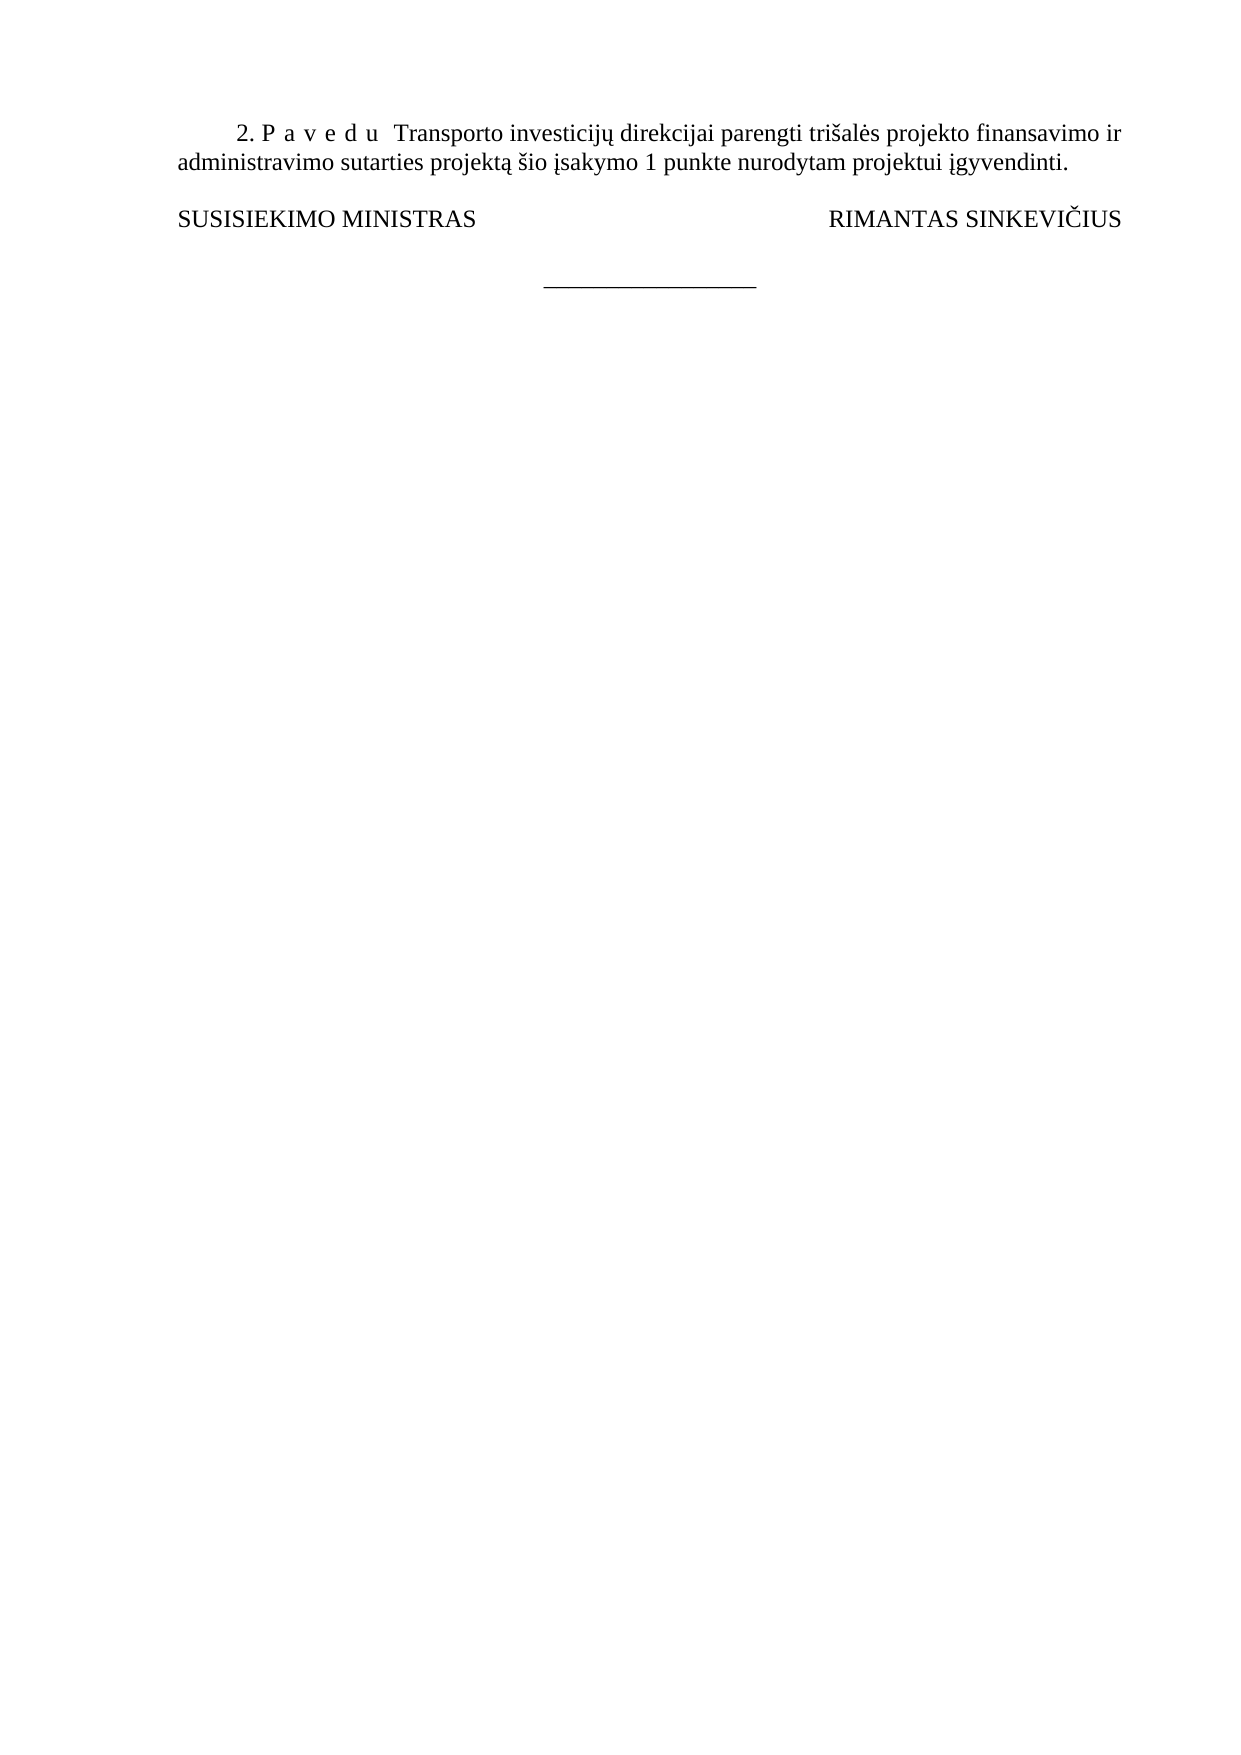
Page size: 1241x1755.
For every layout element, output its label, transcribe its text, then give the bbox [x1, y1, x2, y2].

text Susisiekimo ministras Rimantas Sinkevičius [177, 204, 1122, 233]
text 2. Pavedu Transporto investicijų direkcijai parengti trišalės projekto finansavimo ir administravimo sutarties projektą šio įsakymo 1 punkte nurodytam projektui įgyvendinti. [177, 118, 1122, 176]
text _________________ [177, 262, 1122, 291]
